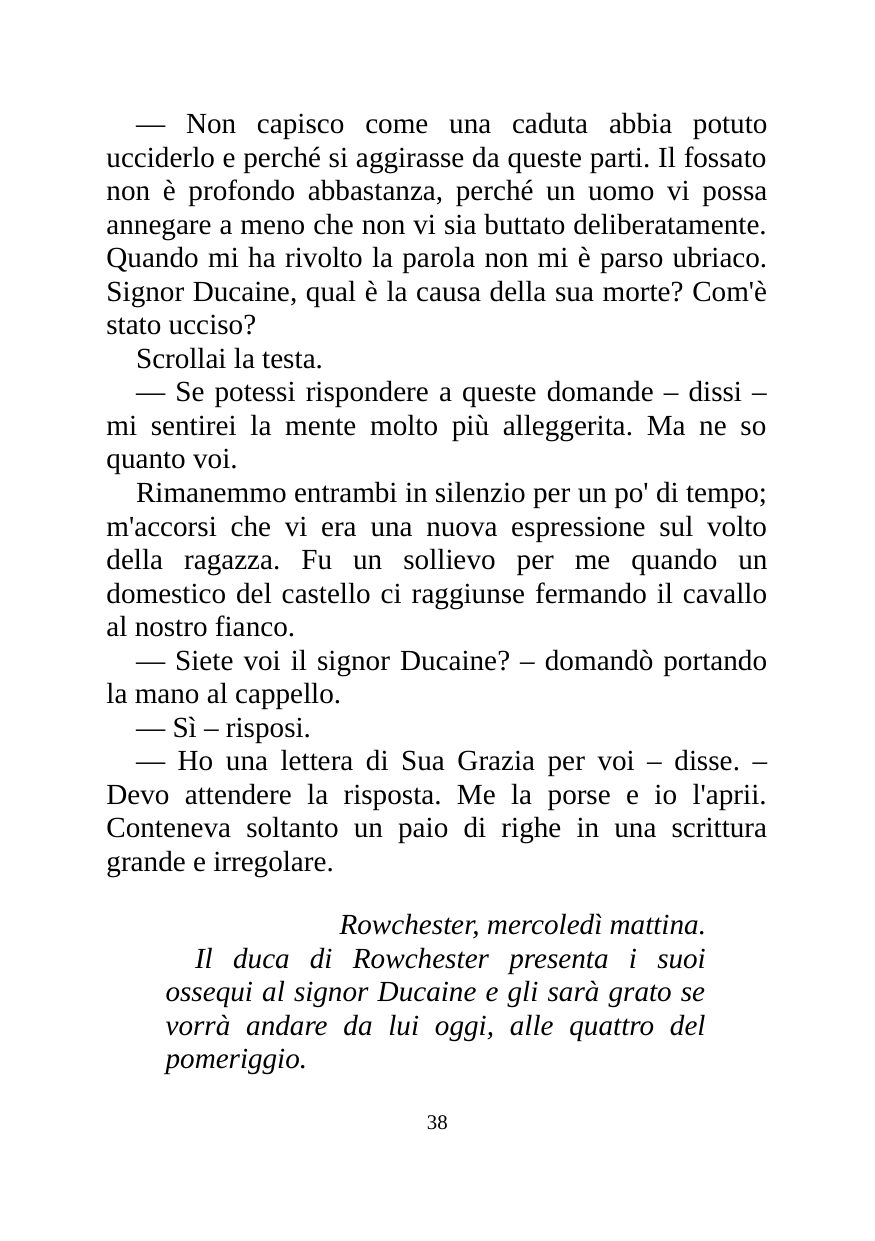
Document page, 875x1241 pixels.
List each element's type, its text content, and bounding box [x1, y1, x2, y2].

text Rowchester, mercoledì mattina. [165, 907, 709, 941]
text Il duca di Rowchester presenta i suoi ossequi al signor Ducaine e gli sarà grato se vorrà andare da lui oggi, alle quattro del pomeriggio. [165, 941, 709, 1075]
text — Se potessi rispondere a queste domande – dissi – mi sentirei la mente molto più alleggerita. Ma ne so quanto voi. [106, 374, 768, 475]
text Scrollai la testa. [106, 341, 768, 374]
text — Non capisco come una caduta abbia potuto ucciderlo e perché si aggirasse da queste parti. Il fossato non è profondo abbastanza, perché un uomo vi possa annegare a meno che non vi sia buttato deliberatamente. Quando mi ha rivolto la parola non mi è parso ubriaco. Signor Ducaine, qual è la causa della sua morte? Com'è stato ucciso? [106, 106, 768, 341]
text Rimanemmo entrambi in silenzio per un po' di tempo; m'accorsi che vi era una nuova espressione sul volto della ragazza. Fu un sollievo per me quando un domestico del castello ci raggiunse fermando il cavallo al nostro fianco. [106, 475, 768, 643]
text — Siete voi il signor Ducaine? – domandò portando la mano al cappello. [106, 643, 768, 710]
text — Sì – risposi. [106, 710, 768, 743]
text — Ho una lettera di Sua Grazia per voi – disse. – Devo attendere la risposta. Me la porse e io l'aprii. Conteneva soltanto un paio di righe in una scrittura grande e irregolare. [106, 743, 768, 878]
